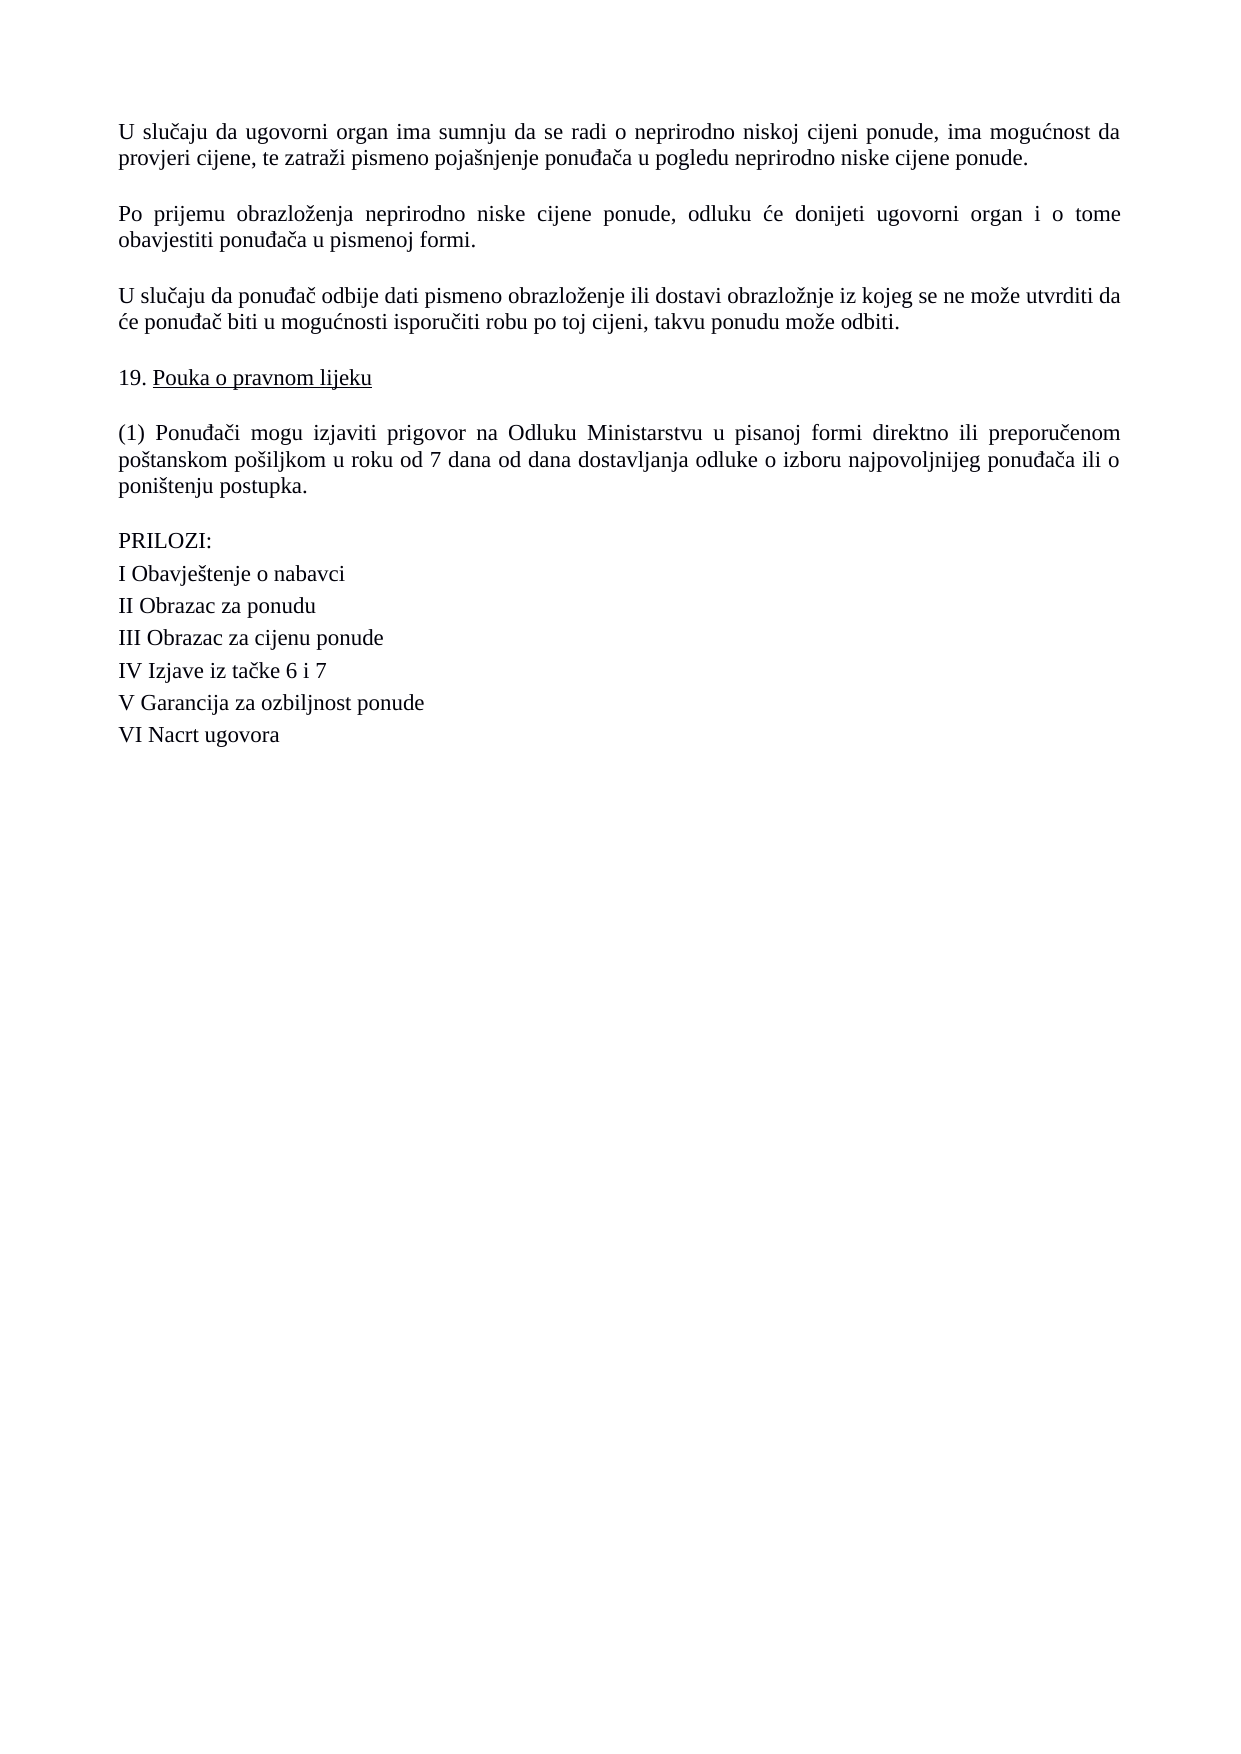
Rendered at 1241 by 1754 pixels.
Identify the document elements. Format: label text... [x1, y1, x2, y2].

text I Obavještenje o nabavci [118, 560, 1122, 586]
text U slučaju da ugovorni organ ima sumnju da se radi o neprirodno niskoj cijeni ponude, ima mogućnost da provjeri cijene, te zatraži pismeno pojašnjenje ponuđača u pogledu neprirodno niske cijene ponude. [118, 118, 1122, 171]
text (1) Ponuđači mogu izjaviti prigovor na Odluku Ministarstvu u pisanoj formi direktno ili preporučenom poštanskom pošiljkom u roku od 7 dana od dana dostavljanja odluke o izboru najpovoljnijeg ponuđača ili o poništenju postupka. [118, 419, 1122, 498]
text 19. Pouka o pravnom lijeku [118, 364, 1122, 390]
text VI Nacrt ugovora [118, 721, 1122, 748]
text V Garancija za ozbiljnost ponude [118, 689, 1122, 715]
text II Obrazac za ponudu [118, 592, 1122, 618]
text Po prijemu obrazloženja neprirodno niske cijene ponude, odluku će donijeti ugovorni organ i o tome obavjestiti ponuđača u pismenoj formi. [118, 200, 1122, 253]
text U slučaju da ponuđač odbije dati pismeno obrazloženje ili dostavi obrazložnje iz kojeg se ne može utvrditi da će ponuđač biti u mogućnosti isporučiti robu po toj cijeni, takvu ponudu može odbiti. [118, 282, 1122, 334]
text PRILOZI: [118, 527, 1122, 554]
text IV Izjave iz tačke 6 i 7 [118, 657, 1122, 683]
text III Obrazac za cijenu ponude [118, 624, 1122, 651]
